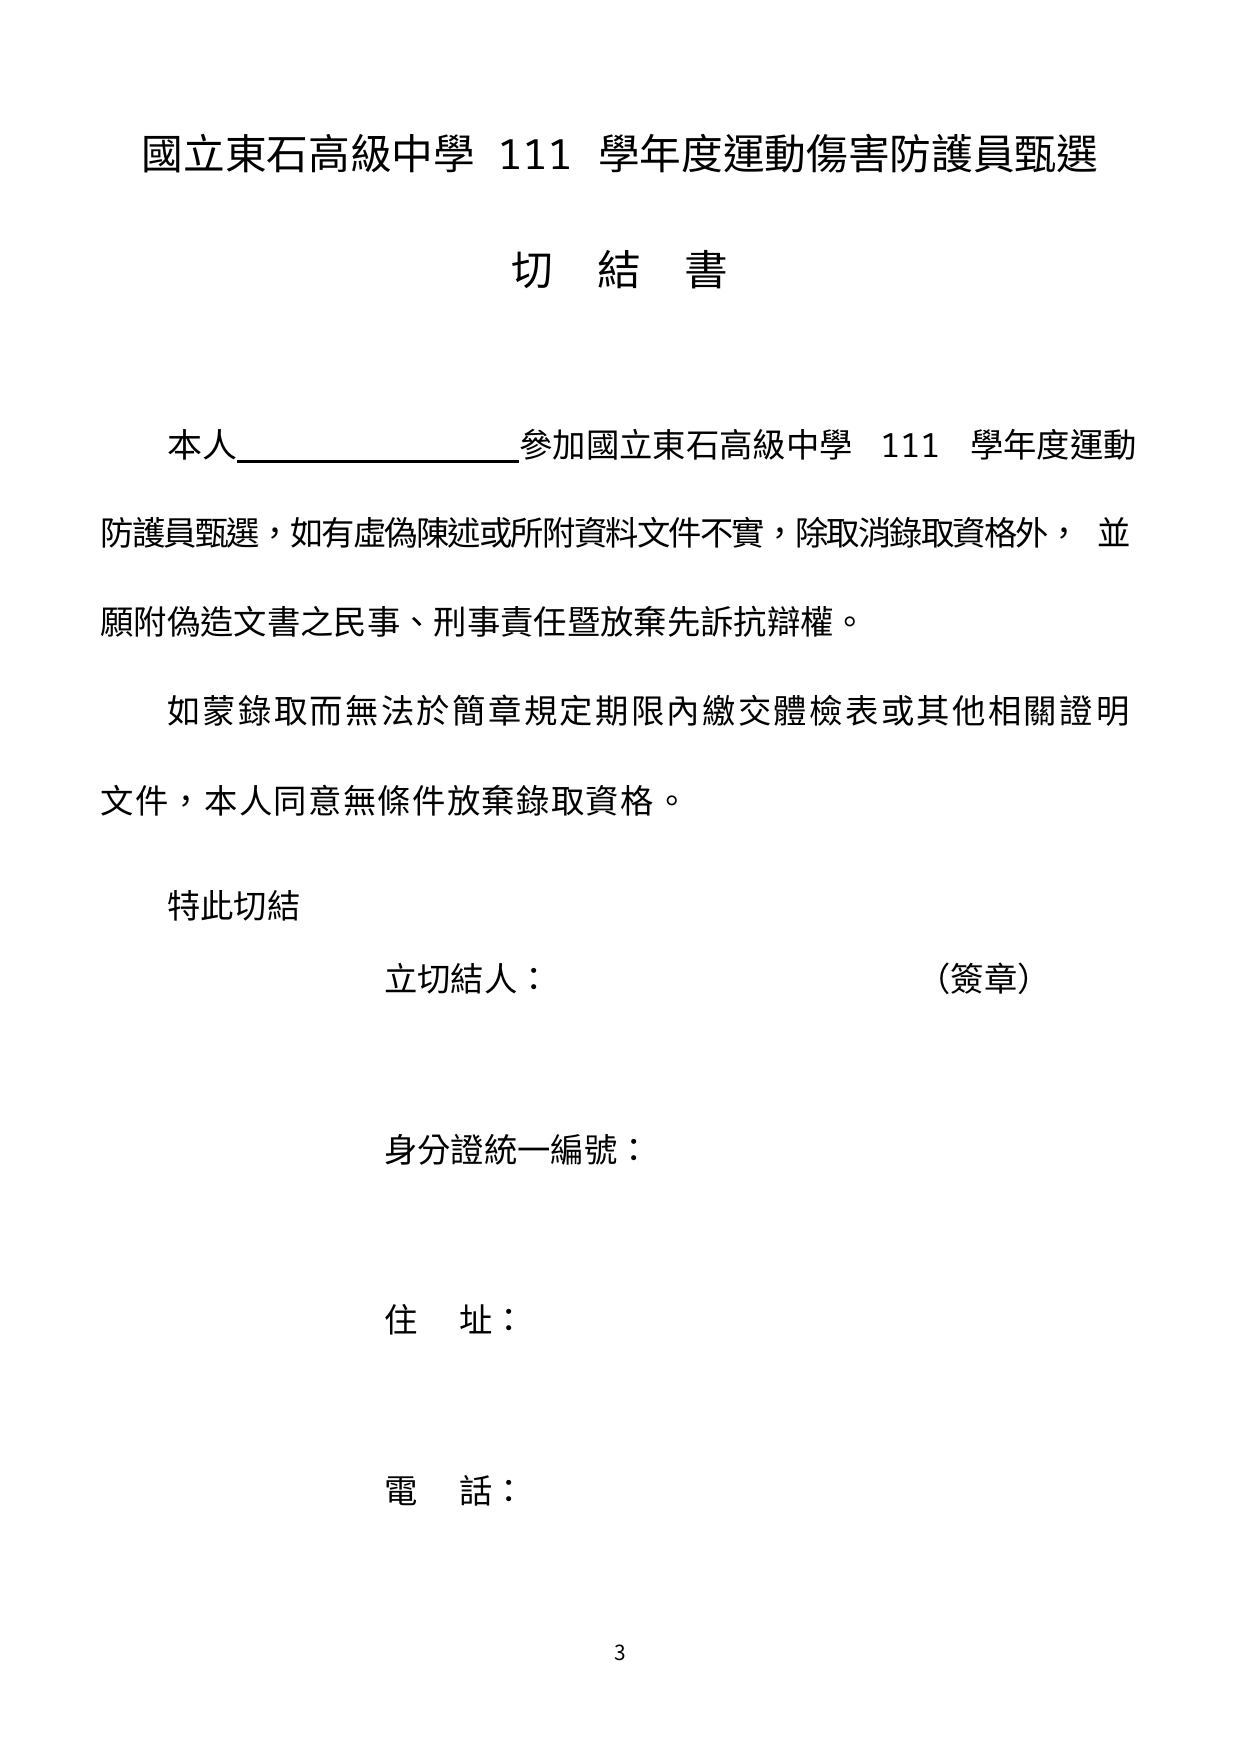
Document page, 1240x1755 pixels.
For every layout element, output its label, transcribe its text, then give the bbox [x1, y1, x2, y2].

text 切 結 書 [89, 237, 1151, 297]
text 電 話： [384, 1465, 1151, 1514]
text 特此切結 [167, 880, 1151, 928]
text 身分證統一編號： [384, 1124, 1151, 1172]
text 本人 參加國立東石高級中學 111 學年度運動 [167, 419, 1151, 467]
text 國立東石高級中學 111 學年度運動傷害防護員甄選 [89, 121, 1151, 181]
text 防護員甄選，如有虛偽陳述或所附資料文件不實，除取消錄取資格外， 並願附偽造文書之民事、刑事責任暨放棄先訴抗辯權。 [100, 507, 1139, 644]
text 如蒙錄取而無法於簡章規定期限內繳交體檢表或其他相關證明文件，本人同意無條件放棄錄取資格。 [100, 685, 1130, 823]
text 住 址： [384, 1294, 1151, 1343]
text 立切結人： （簽章） [384, 953, 1151, 1001]
